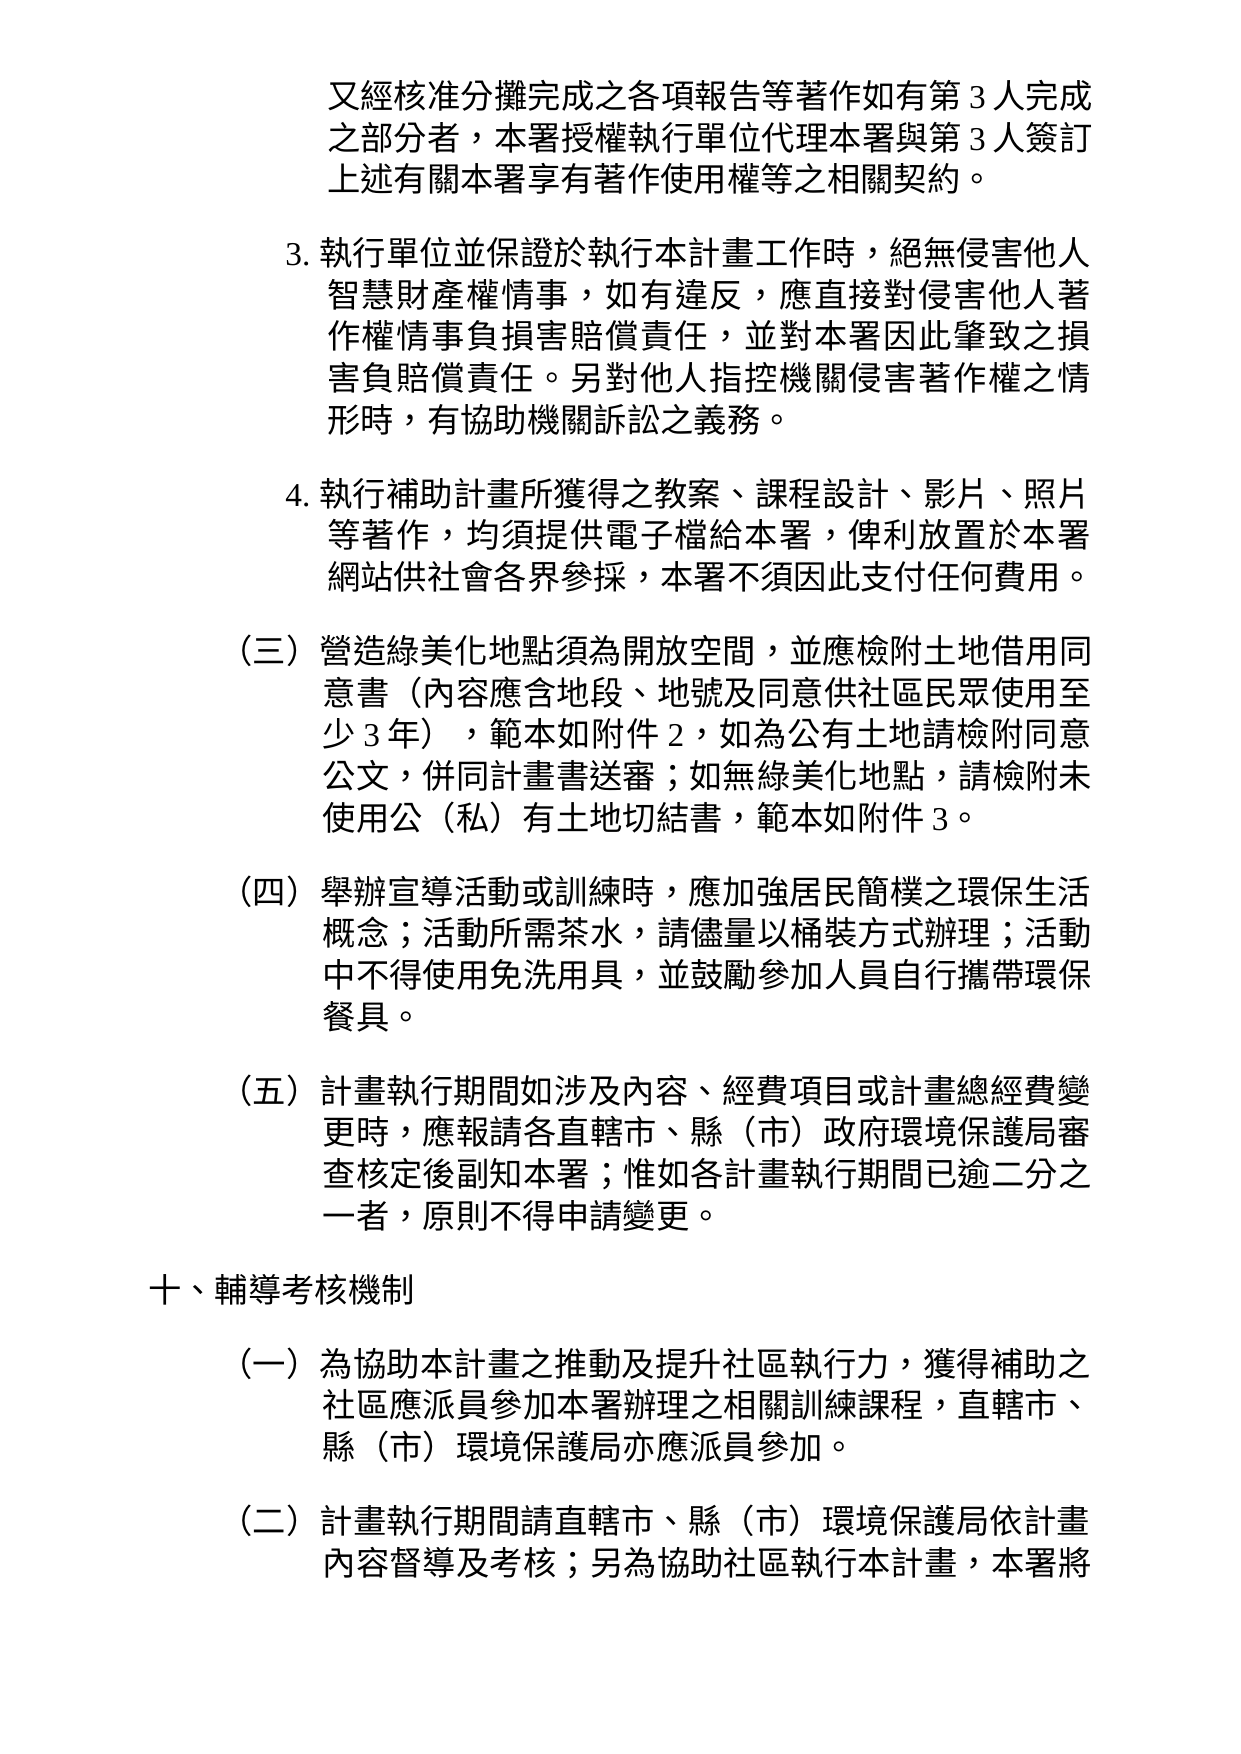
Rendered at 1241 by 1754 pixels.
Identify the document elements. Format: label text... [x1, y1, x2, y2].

text （二）計畫執行期間請直轄市、縣（市）環境保護局依計畫內容督導及考核；另為協助社區執行本計畫，本署將 [219, 1500, 1092, 1583]
text （一）為協助本計畫之推動及提升社區執行力，獲得補助之社區應派員參加本署辦理之相關訓練課程，直轄市、縣（市）環境保護局亦應派員參加。 [219, 1343, 1092, 1468]
text （四）舉辦宣導活動或訓練時，應加強居民簡樸之環保生活概念；活動所需茶水，請儘量以桶裝方式辦理；活動中不得使用免洗用具，並鼓勵參加人員自行攜帶環保餐具。 [219, 871, 1092, 1037]
text 十、輔導考核機制 [148, 1269, 1092, 1310]
text （五）計畫執行期間如涉及內容、經費項目或計畫總經費變更時，應報請各直轄市、縣（市）政府環境保護局審查核定後副知本署；惟如各計畫執行期間已逾二分之一者，原則不得申請變更。 [219, 1070, 1092, 1236]
text 4. 執行補助計畫所獲得之教案、課程設計、影片、照片等著作，均須提供電子檔給本署，俾利放置於本署網站供社會各界參採，本署不須因此支付任何費用。 [285, 473, 1092, 598]
text （三）營造綠美化地點須為開放空間，並應檢附土地借用同意書（內容應含地段、地號及同意供社區民眾使用至少3年），範本如附件2，如為公有土地請檢附同意公文，併同計畫書送審；如無綠美化地點，請檢附未使用公（私）有土地切結書，範本如附件3。 [219, 630, 1092, 838]
text 2. 執行單位不得撤銷此項授權，且本署不須因此支付任何費用。執行單位並承諾對本署不行使著作人格權，又經核准分攤完成之各項報告等著作如有第3人完成之部分者，本署授權執行單位代理本署與第3人簽訂上述有關本署享有著作使用權等之相關契約。 [285, 75, 1092, 200]
text 3. 執行單位並保證於執行本計畫工作時，絕無侵害他人智慧財產權情事，如有違反，應直接對侵害他人著作權情事負損害賠償責任，並對本署因此肇致之損害負賠償責任。另對他人指控機關侵害著作權之情形時，有協助機關訴訟之義務。 [285, 232, 1092, 441]
